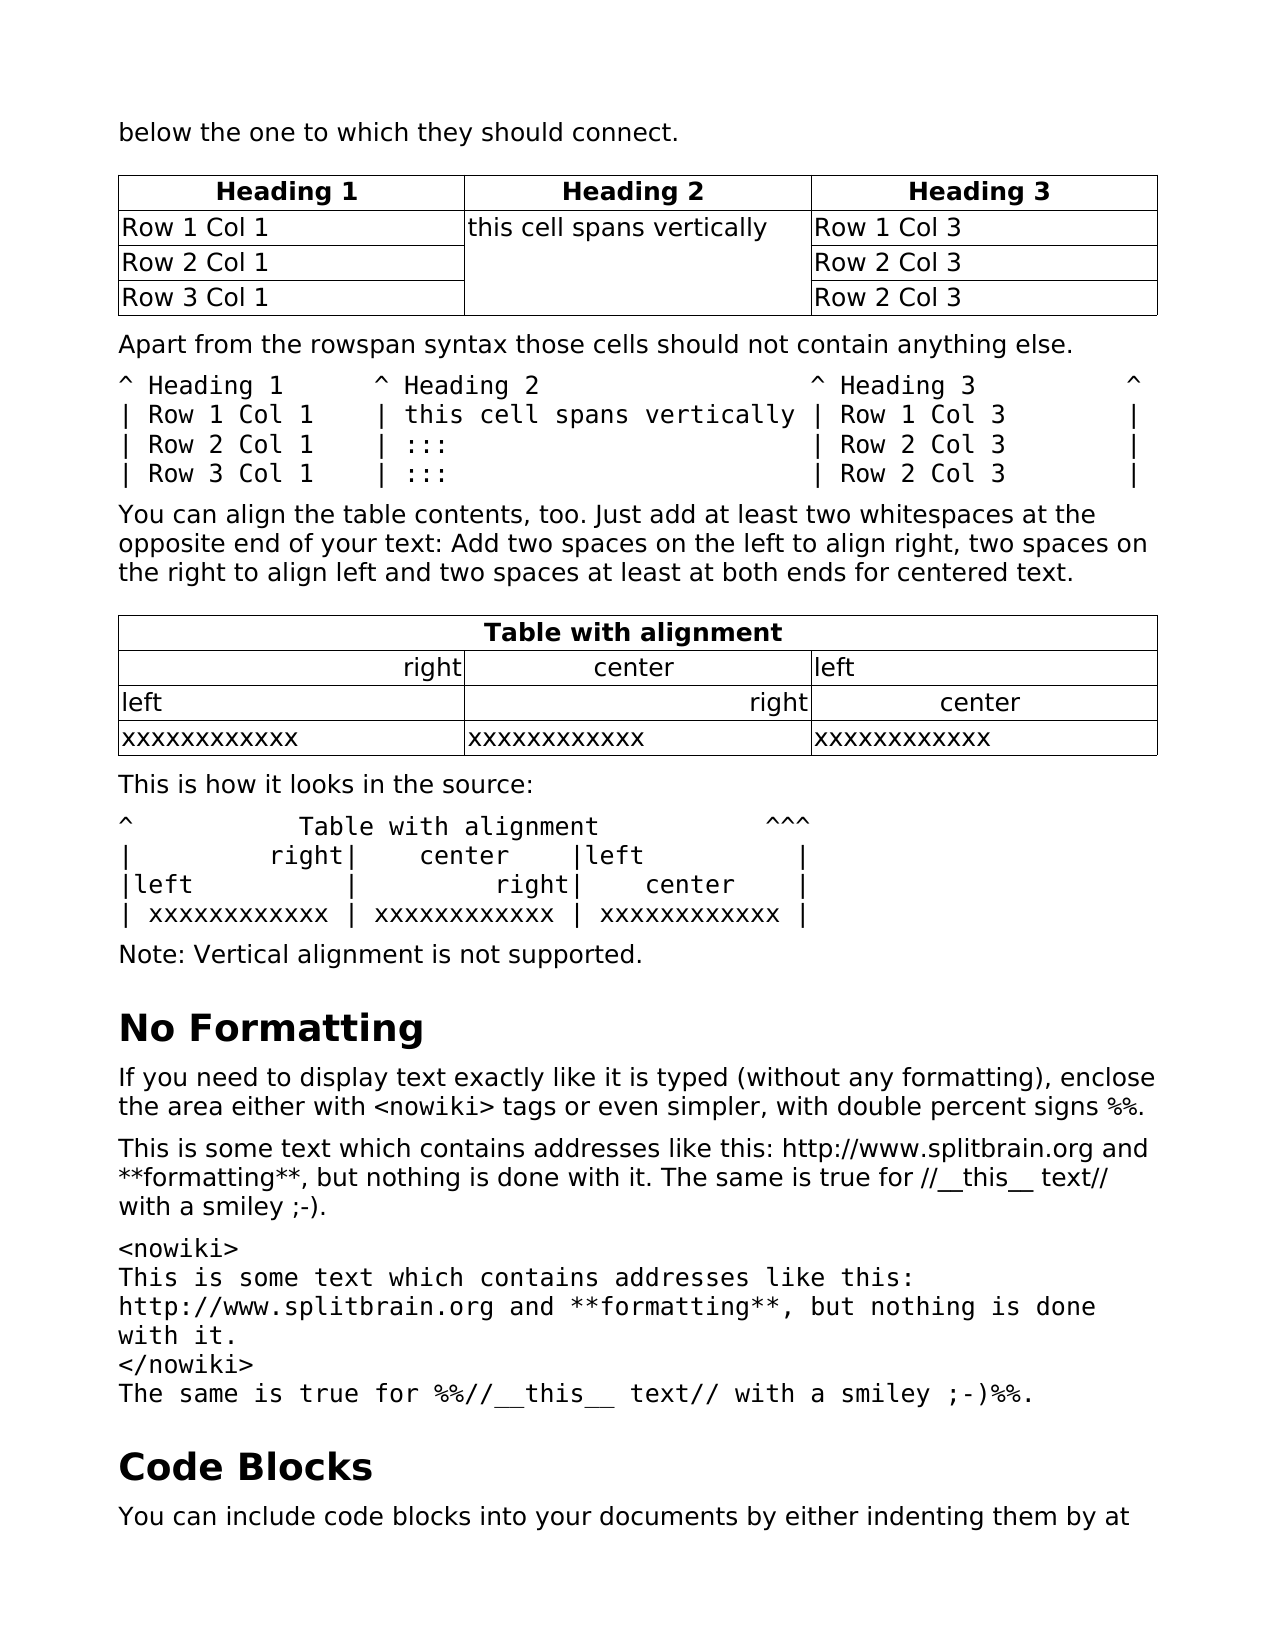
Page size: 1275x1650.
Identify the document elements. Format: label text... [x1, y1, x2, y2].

table_header Table with alignment [119, 616, 1157, 650]
table_cell Row 2 Col 1 [119, 246, 464, 280]
text This is some text which contains addresses like this: http://www.splitbrain.org and **formatting**, but nothing is done with it. The same is true for //__this__ text// with a smiley ;-). [118, 1134, 1157, 1221]
table_cell xxxxxxxxxxxx [465, 721, 811, 755]
table_cell Row 2 Col 3 [812, 246, 1157, 280]
table_cell Row 1 Col 1 [119, 211, 464, 245]
table_cell left [812, 651, 1157, 685]
table_cell xxxxxxxxxxxx [812, 721, 1157, 755]
table_cell left [119, 686, 464, 720]
table_cell right [119, 651, 464, 685]
table_cell xxxxxxxxxxxx [119, 721, 464, 755]
text Apart from the rowspan syntax those cells should not contain anything else. [118, 330, 1157, 359]
table_cell center [465, 651, 811, 685]
table_cell Row 2 Col 3 [812, 281, 1157, 315]
table_header Heading 2 [465, 176, 811, 210]
text ^ Heading 1 ^ Heading 2 ^ Heading 3 ^ | Row 1 Col 1 | this cell spans vertically | Row 1 Col 3 | | Row 2 Col 1 | ::: | Row 2 Col 3 | | Row 3 Col 1 | ::: | Row 2 Col 3 | [118, 372, 1157, 488]
text ^ Table with alignment ^^^ | right| center |left | |left | right| center | | xxxxxxxxxxxx | xxxxxxxxxxxx | xxxxxxxxxxxx | [118, 812, 1157, 928]
table_cell this cell spans vertically [465, 211, 811, 315]
table_header Heading 3 [812, 176, 1157, 210]
text <nowiki> This is some text which contains addresses like this: http://www.splitbrain.org and **formatting**, but nothing is done with it. </nowiki> The same is true for %%//__this__ text// with a smiley ;-)%%. [118, 1234, 1157, 1409]
text This is how it looks in the source: [118, 770, 1157, 799]
table_cell center [812, 686, 1157, 720]
table_cell right [465, 686, 811, 720]
text You can include code blocks into your documents by either indenting them by at [118, 1502, 1157, 1531]
table_cell Row 1 Col 3 [812, 211, 1157, 245]
text If you need to display text exactly like it is typed (without any formatting), enclose the area either with <nowiki> tags or even simpler, with double percent signs %%. [118, 1063, 1157, 1121]
text Note: Vertical alignment is not supported. [118, 940, 1157, 969]
subtitle Code Blocks [118, 1446, 1157, 1489]
text below the one to which they should connect. [118, 118, 1157, 147]
subtitle No Formatting [118, 1007, 1157, 1051]
text You can align the table contents, too. Just add at least two whitespaces at the opposite end of your text: Add two spaces on the left to align right, two spaces on the right to align left and two spaces at least at both ends for centered text. [118, 500, 1157, 587]
table_cell Row 3 Col 1 [119, 281, 464, 315]
table_header Heading 1 [119, 176, 464, 210]
